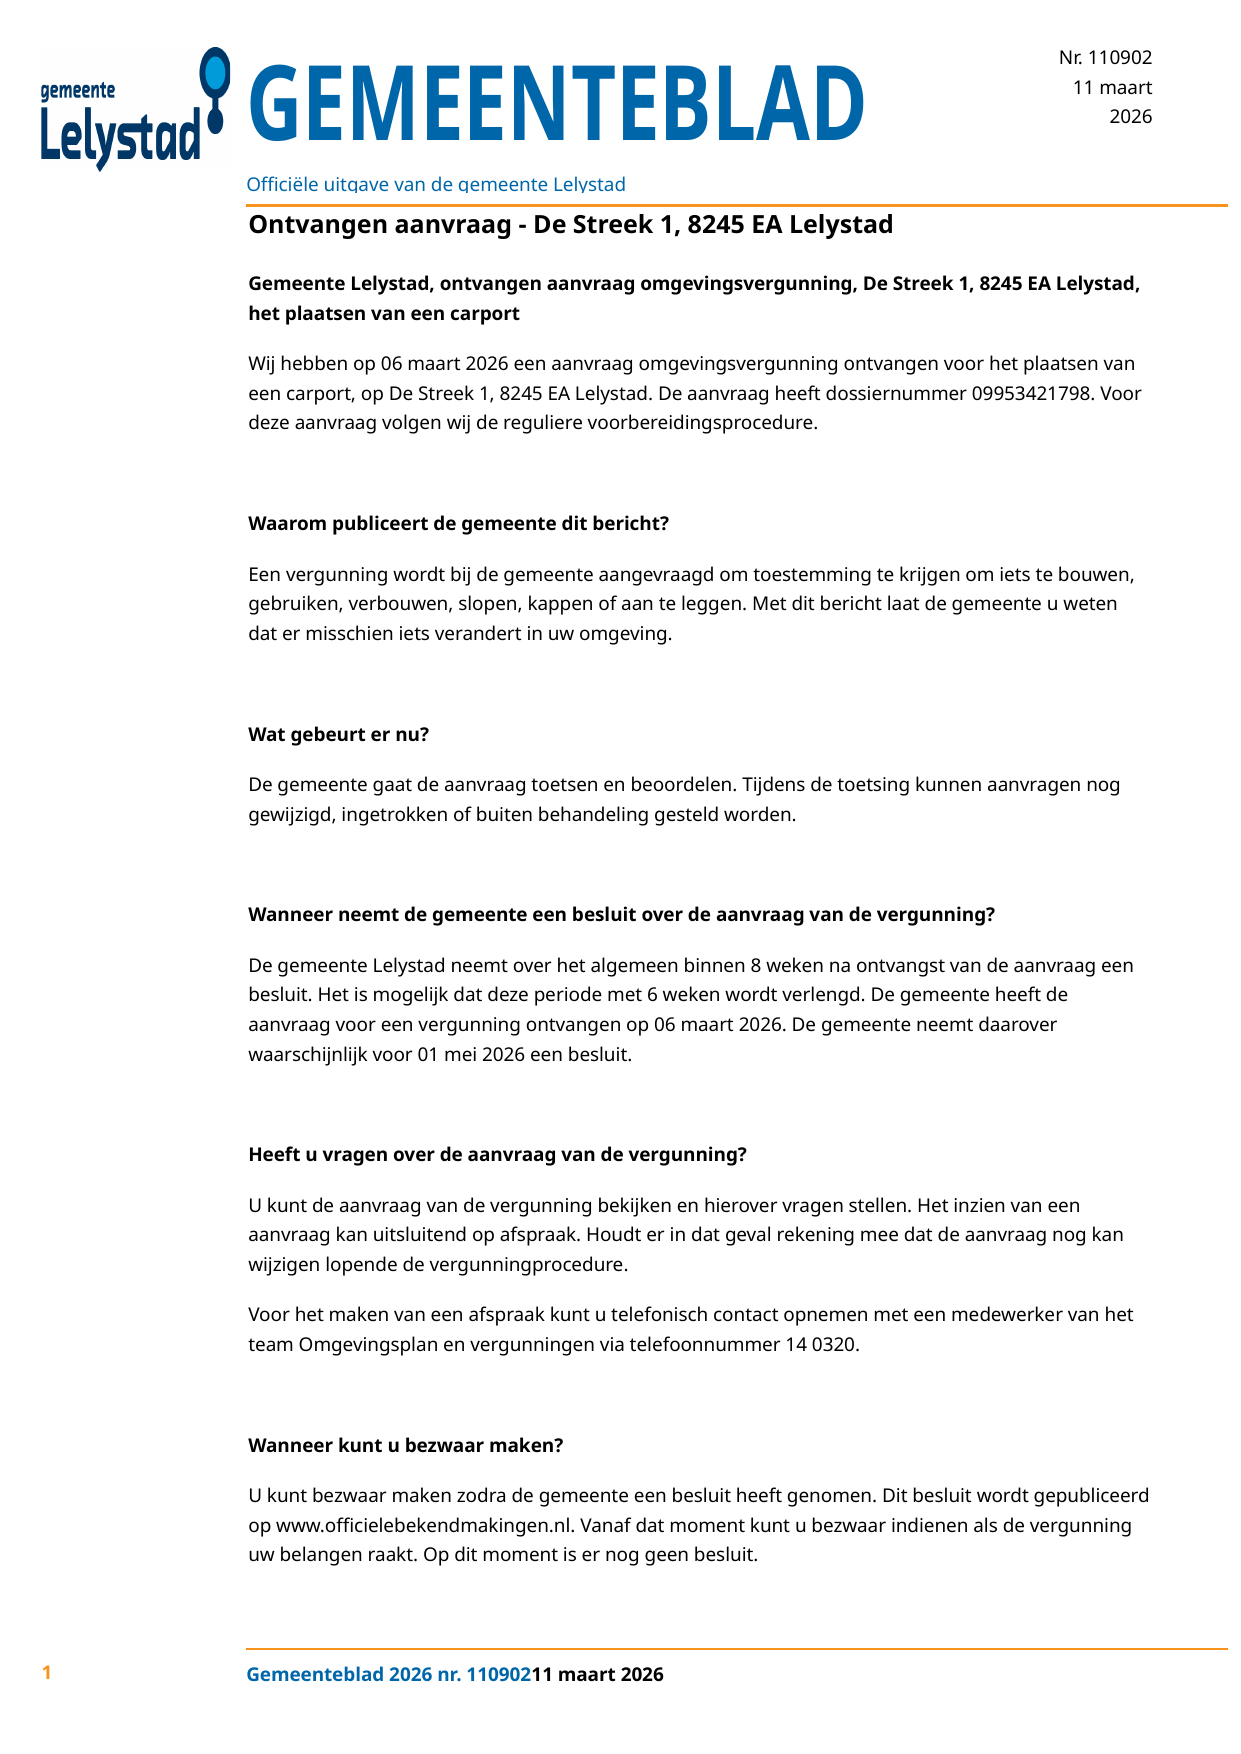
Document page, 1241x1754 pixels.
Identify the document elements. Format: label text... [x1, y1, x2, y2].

text Heeft u vragen over de aanvraag van de vergunning? [248, 1142, 1152, 1167]
text Wanneer kunt u bezwaar maken? [248, 1432, 1152, 1458]
text Wat gebeurt er nu? [248, 721, 1152, 746]
text Wij hebben op 06 maart 2026 een aanvraag omgevingsvergunning ontvangen voor het plaatsen van een carport, op De Streek 1, 8245 EA Lelystad. De aanvraag heeft dossiernummer 09953421798. Voor deze aanvraag volgen wij de reguliere voorbereidingsprocedure. [248, 350, 1152, 435]
text Wanneer neemt de gemeente een besluit over de aanvraag van de vergunning? [248, 902, 1152, 927]
text U kunt de aanvraag van de vergunning bekijken en hierover vragen stellen. Het inzien van een aanvraag kan uitsluitend op afspraak. Houdt er in dat geval rekening mee dat de aanvraag nog kan wijzigen lopende de vergunningprocedure. [248, 1192, 1152, 1277]
text Voor het maken van een afspraak kunt u telefonisch contact opnemen met een medewerker van het team Omgevingsplan en vergunningen via telefoonnummer 14 0320. [248, 1302, 1152, 1357]
picture [41, 47, 231, 172]
text De gemeente Lelystad neemt over het algemeen binnen 8 weken na ontvangst van de aanvraag een besluit. Het is mogelijk dat deze periode met 6 weken wordt verlengd. De gemeente heeft de aanvraag voor een vergunning ontvangen op 06 maart 2026. De gemeente neemt daarover waarschijnlijk voor 01 mei 2026 een besluit. [248, 952, 1152, 1066]
text De gemeente gaat de aanvraag toetsen en beoordelen. Tijdens de toetsing kunnen aanvragen nog gewijzigd, ingetrokken of buiten behandeling gesteld worden. [248, 771, 1152, 826]
text Gemeente Lelystad, ontvangen aanvraag omgevingsvergunning, De Streek 1, 8245 EA Lelystad, het plaatsen van een carport [248, 270, 1152, 326]
text Ontvangen aanvraag - De Streek 1, 8245 EA Lelystad [248, 207, 1152, 241]
text Een vergunning wordt bij de gemeente aangevraagd om toestemming te krijgen om iets te bouwen, gebruiken, verbouwen, slopen, kappen of aan te leggen. Met dit bericht laat de gemeente u weten dat er misschien iets verandert in uw omgeving. [248, 561, 1152, 646]
text Waarom publiceert de gemeente dit bericht? [248, 510, 1152, 536]
text U kunt bezwaar maken zodra de gemeente een besluit heeft genomen. Dit besluit wordt gepubliceerd op www.officielebekendmakingen.nl. Vanaf dat moment kunt u bezwaar indienen als de vergunning uw belangen raakt. Op dit moment is er nog geen besluit. [248, 1482, 1152, 1567]
